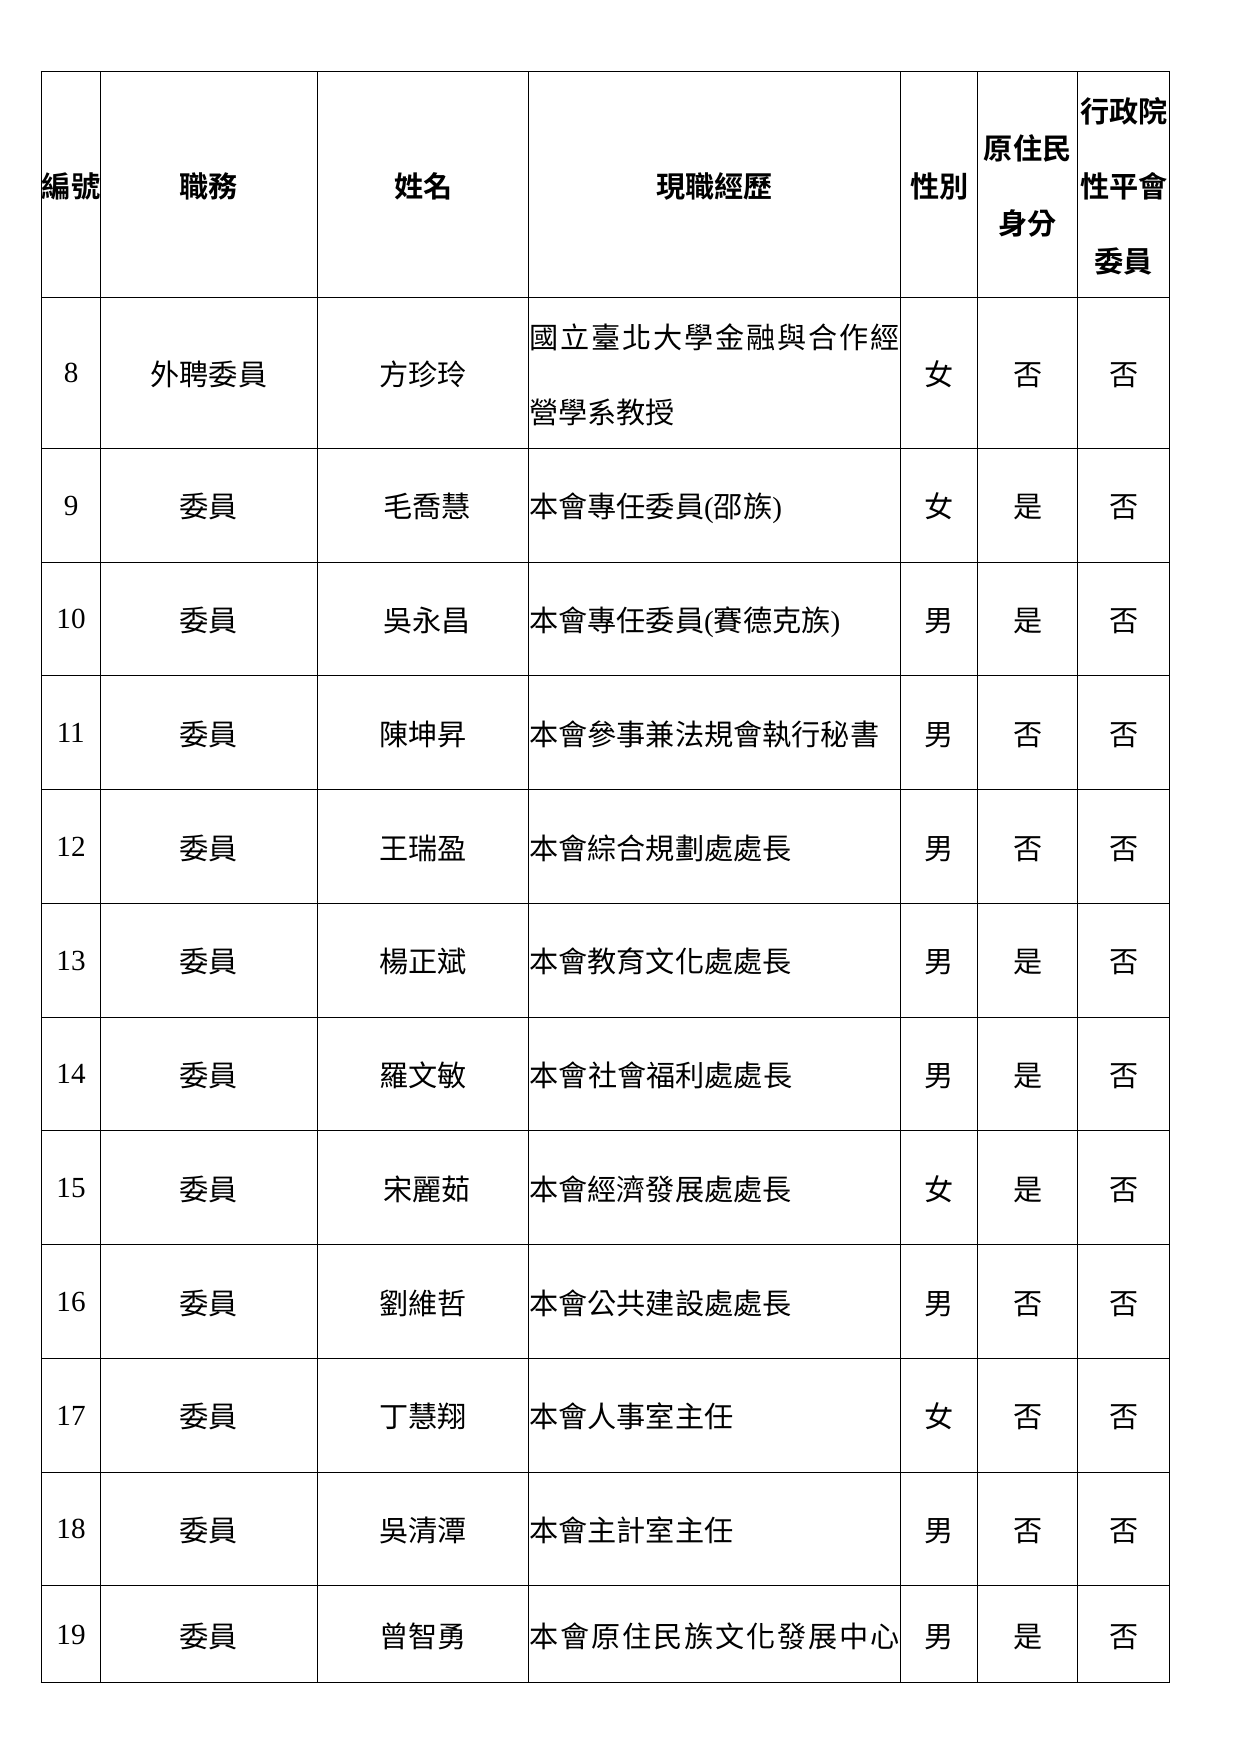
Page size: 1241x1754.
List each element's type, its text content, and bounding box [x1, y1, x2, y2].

table_cell 女 [901, 1131, 977, 1244]
table_cell 9 [42, 449, 100, 562]
table_cell 否 [1078, 1245, 1169, 1358]
table_cell 本會教育文化處處長 [529, 904, 900, 1017]
table_cell 方珍玲 [318, 298, 528, 448]
table_cell 女 [901, 298, 977, 448]
table_cell 14 [42, 1018, 100, 1130]
table_cell 羅文敏 [318, 1018, 528, 1130]
table_cell 本會公共建設處處長 [529, 1245, 900, 1358]
table_cell 女 [901, 1359, 977, 1472]
table_cell 否 [1078, 1359, 1169, 1472]
table_cell 否 [978, 1245, 1077, 1358]
table_cell 否 [1078, 1131, 1169, 1244]
table_header 現職經歷 [529, 72, 900, 297]
table_cell 8 [42, 298, 100, 448]
table_cell 女 [901, 449, 977, 562]
table_cell 本會經濟發展處處長 [529, 1131, 900, 1244]
table_header 職務 [101, 72, 317, 297]
table_cell 否 [1078, 676, 1169, 789]
table_cell 陳坤昇 [318, 676, 528, 789]
table_cell 本會參事兼法規會執行秘書 [529, 676, 900, 789]
table_cell 否 [1078, 563, 1169, 675]
table_cell 委員 [101, 904, 317, 1017]
table_cell 毛喬慧 [318, 449, 528, 562]
table_cell 男 [901, 904, 977, 1017]
table_cell 本會社會福利處處長 [529, 1018, 900, 1130]
table_cell 男 [901, 1245, 977, 1358]
table_cell 否 [978, 676, 1077, 789]
table_cell 是 [978, 1131, 1077, 1244]
table_header 原住民 身分 [978, 72, 1077, 297]
table_cell 男 [901, 1473, 977, 1585]
table_cell 王瑞盈 [318, 790, 528, 903]
table_cell 19 [42, 1586, 100, 1682]
table_cell 本會專任委員(賽德克族) [529, 563, 900, 675]
table_cell 委員 [101, 790, 317, 903]
table_cell 否 [1078, 449, 1169, 562]
table_cell 否 [978, 1473, 1077, 1585]
table_cell 本會綜合規劃處處長 [529, 790, 900, 903]
table_cell 否 [1078, 1586, 1169, 1682]
table_cell 男 [901, 1586, 977, 1682]
table_cell 17 [42, 1359, 100, 1472]
table_cell 委員 [101, 1586, 317, 1682]
table_cell 15 [42, 1131, 100, 1244]
table_cell 否 [978, 298, 1077, 448]
table_cell 曾智勇 [318, 1586, 528, 1682]
table_cell 是 [978, 904, 1077, 1017]
table_header 姓名 [318, 72, 528, 297]
table_cell 吳永昌 [318, 563, 528, 675]
table_cell 18 [42, 1473, 100, 1585]
table_cell 本會主計室主任 [529, 1473, 900, 1585]
table_cell 委員 [101, 1245, 317, 1358]
table_cell 13 [42, 904, 100, 1017]
table_cell 委員 [101, 563, 317, 675]
table_cell 外聘委員 [101, 298, 317, 448]
table_cell 11 [42, 676, 100, 789]
table_cell 男 [901, 563, 977, 675]
table_cell 否 [1078, 790, 1169, 903]
table_cell 委員 [101, 1359, 317, 1472]
table_cell 否 [1078, 298, 1169, 448]
table_cell 否 [978, 1359, 1077, 1472]
table_cell 宋麗茹 [318, 1131, 528, 1244]
table_cell 委員 [101, 1131, 317, 1244]
table_cell 10 [42, 563, 100, 675]
table_cell 是 [978, 449, 1077, 562]
table_cell 楊正斌 [318, 904, 528, 1017]
table_cell 劉維哲 [318, 1245, 528, 1358]
table_cell 是 [978, 1018, 1077, 1130]
table_cell 12 [42, 790, 100, 903]
table_cell 否 [1078, 904, 1169, 1017]
table_cell 本會原住民族文化發展中心 [529, 1586, 900, 1682]
table_cell 否 [1078, 1018, 1169, 1130]
table_cell 委員 [101, 1473, 317, 1585]
table_cell 國立臺北大學金融與合作經營學系教授 [529, 298, 900, 448]
table_header 性別 [901, 72, 977, 297]
table_cell 否 [1078, 1473, 1169, 1585]
table_cell 委員 [101, 1018, 317, 1130]
table_cell 否 [978, 790, 1077, 903]
table_cell 16 [42, 1245, 100, 1358]
table_cell 委員 [101, 449, 317, 562]
table_cell 男 [901, 676, 977, 789]
table_cell 男 [901, 790, 977, 903]
table_cell 男 [901, 1018, 977, 1130]
table_cell 丁慧翔 [318, 1359, 528, 1472]
table_cell 吳清潭 [318, 1473, 528, 1585]
table_cell 是 [978, 1586, 1077, 1682]
table_cell 是 [978, 563, 1077, 675]
table_header 行政院性平會 委員 [1078, 72, 1169, 297]
table_cell 委員 [101, 676, 317, 789]
table_header 編號 [42, 72, 100, 297]
table_cell 本會人事室主任 [529, 1359, 900, 1472]
table_cell 本會專任委員(邵族) [529, 449, 900, 562]
